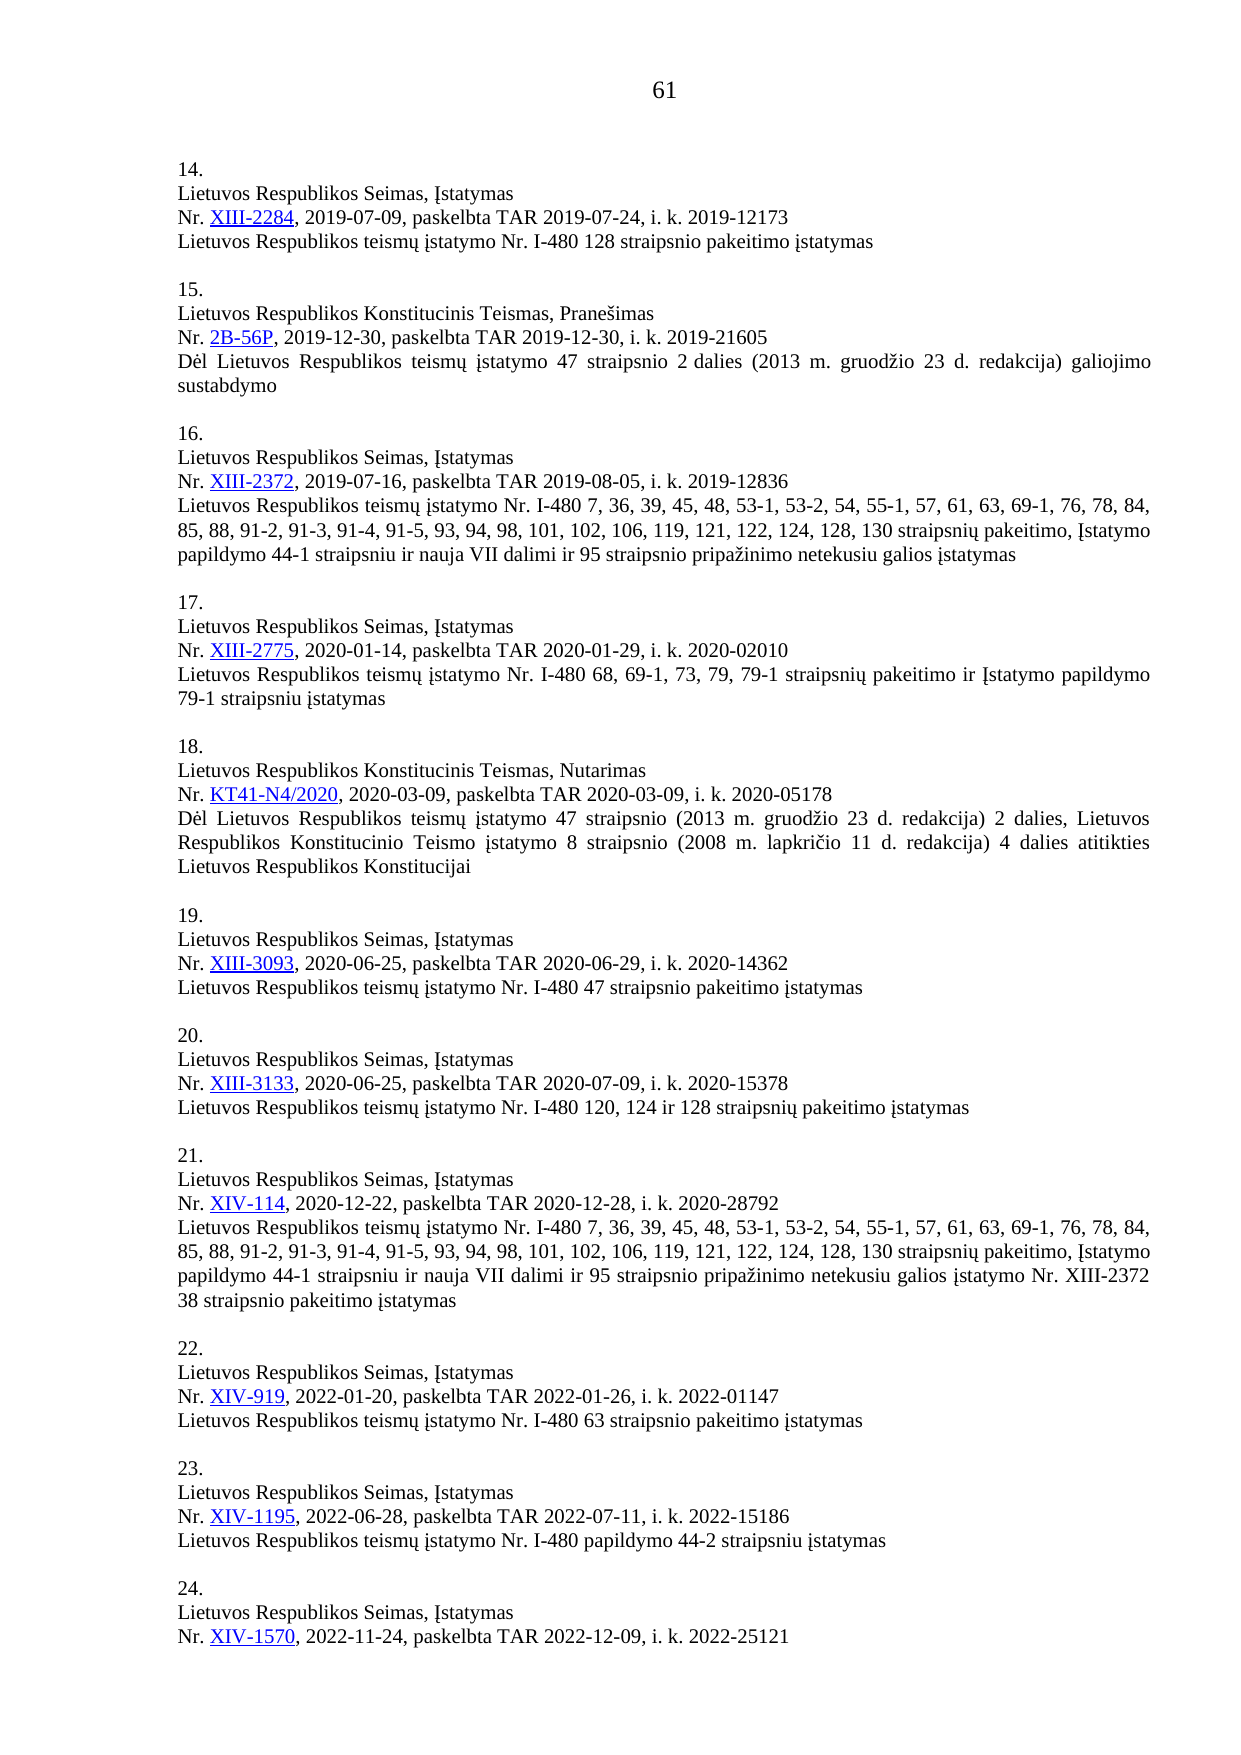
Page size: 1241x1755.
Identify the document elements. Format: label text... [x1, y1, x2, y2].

text Lietuvos Respublikos Konstitucinis Teismas, Nutarimas [177, 758, 1152, 782]
text 17. [177, 590, 1152, 614]
text Lietuvos Respublikos Seimas, Įstatymas [177, 1167, 1152, 1191]
text 15. [177, 277, 1152, 301]
text Nr. XIII-2372, 2019-07-16, paskelbta TAR 2019-08-05, i. k. 2019-12836 [177, 469, 1152, 493]
text Nr. XIII-2775, 2020-01-14, paskelbta TAR 2020-01-29, i. k. 2020-02010 [177, 638, 1152, 662]
text Nr. XIV-1570, 2022-11-24, paskelbta TAR 2022-12-09, i. k. 2022-25121 [177, 1624, 1152, 1648]
text Lietuvos Respublikos Seimas, Įstatymas [177, 181, 1152, 205]
text Nr. XIII-3093, 2020-06-25, paskelbta TAR 2020-06-29, i. k. 2020-14362 [177, 951, 1152, 975]
text Lietuvos Respublikos Seimas, Įstatymas [177, 1360, 1152, 1384]
text Lietuvos Respublikos teismų įstatymo Nr. I-480 128 straipsnio pakeitimo įstatymas [177, 229, 1152, 253]
text Dėl Lietuvos Respublikos teismų įstatymo 47 straipsnio (2013 m. gruodžio 23 d. redakcija) 2 dalies, Lietuvos Respublikos Konstitucinio Teismo įstatymo 8 straipsnio (2008 m. lapkričio 11 d. redakcija) 4 dalies atitikties Lietuvos Respublikos Konstitucijai [177, 806, 1152, 878]
text Lietuvos Respublikos Seimas, Įstatymas [177, 1600, 1152, 1624]
text Nr. XIII-3133, 2020-06-25, paskelbta TAR 2020-07-09, i. k. 2020-15378 [177, 1071, 1152, 1095]
text 22. [177, 1336, 1152, 1360]
text Lietuvos Respublikos Seimas, Įstatymas [177, 1047, 1152, 1071]
text 19. [177, 902, 1152, 927]
text Nr. 2B-56P, 2019-12-30, paskelbta TAR 2019-12-30, i. k. 2019-21605 [177, 325, 1152, 349]
text 14. [177, 157, 1152, 181]
text Dėl Lietuvos Respublikos teismų įstatymo 47 straipsnio 2 dalies (2013 m. gruodžio 23 d. redakcija) galiojimo sustabdymo [177, 349, 1152, 397]
text 20. [177, 1023, 1152, 1047]
text Nr. KT41-N4/2020, 2020-03-09, paskelbta TAR 2020-03-09, i. k. 2020-05178 [177, 782, 1152, 806]
text Lietuvos Respublikos Seimas, Įstatymas [177, 445, 1152, 469]
text Lietuvos Respublikos teismų įstatymo Nr. I-480 7, 36, 39, 45, 48, 53-1, 53-2, 54, 55-1, 57, 61, 63, 69-1, 76, 78, 84, 85, 88, 91-2, 91-3, 91-4, 91-5, 93, 94, 98, 101, 102, 106, 119, 121, 122, 124, 128, 130 straipsnių pakeitimo, Įstatymo papildymo 44-1 straipsniu ir nauja VII dalimi ir 95 straipsnio pripažinimo netekusiu galios įstatymo Nr. XIII-2372 38 straipsnio pakeitimo įstatymas [177, 1215, 1152, 1312]
text 18. [177, 734, 1152, 758]
text Nr. XIV-1195, 2022-06-28, paskelbta TAR 2022-07-11, i. k. 2022-15186 [177, 1504, 1152, 1528]
text Lietuvos Respublikos Seimas, Įstatymas [177, 1480, 1152, 1504]
text Lietuvos Respublikos teismų įstatymo Nr. I-480 68, 69-1, 73, 79, 79-1 straipsnių pakeitimo ir Įstatymo papildymo 79-1 straipsniu įstatymas [177, 662, 1152, 710]
text Lietuvos Respublikos teismų įstatymo Nr. I-480 47 straipsnio pakeitimo įstatymas [177, 975, 1152, 999]
text Nr. XIV-919, 2022-01-20, paskelbta TAR 2022-01-26, i. k. 2022-01147 [177, 1384, 1152, 1408]
text 16. [177, 421, 1152, 445]
text Lietuvos Respublikos Seimas, Įstatymas [177, 927, 1152, 951]
text Nr. XIV-114, 2020-12-22, paskelbta TAR 2020-12-28, i. k. 2020-28792 [177, 1191, 1152, 1215]
text Lietuvos Respublikos teismų įstatymo Nr. I-480 63 straipsnio pakeitimo įstatymas [177, 1408, 1152, 1432]
text Lietuvos Respublikos Konstitucinis Teismas, Pranešimas [177, 301, 1152, 325]
text Lietuvos Respublikos teismų įstatymo Nr. I-480 120, 124 ir 128 straipsnių pakeitimo įstatymas [177, 1095, 1152, 1119]
text Lietuvos Respublikos teismų įstatymo Nr. I-480 papildymo 44-2 straipsniu įstatymas [177, 1528, 1152, 1552]
text Nr. XIII-2284, 2019-07-09, paskelbta TAR 2019-07-24, i. k. 2019-12173 [177, 205, 1152, 229]
text 21. [177, 1143, 1152, 1167]
text 23. [177, 1456, 1152, 1480]
text Lietuvos Respublikos Seimas, Įstatymas [177, 614, 1152, 638]
text 24. [177, 1576, 1152, 1600]
text Lietuvos Respublikos teismų įstatymo Nr. I-480 7, 36, 39, 45, 48, 53-1, 53-2, 54, 55-1, 57, 61, 63, 69-1, 76, 78, 84, 85, 88, 91-2, 91-3, 91-4, 91-5, 93, 94, 98, 101, 102, 106, 119, 121, 122, 124, 128, 130 straipsnių pakeitimo, Įstatymo papildymo 44-1 straipsniu ir nauja VII dalimi ir 95 straipsnio pripažinimo netekusiu galios įstatymas [177, 493, 1152, 566]
